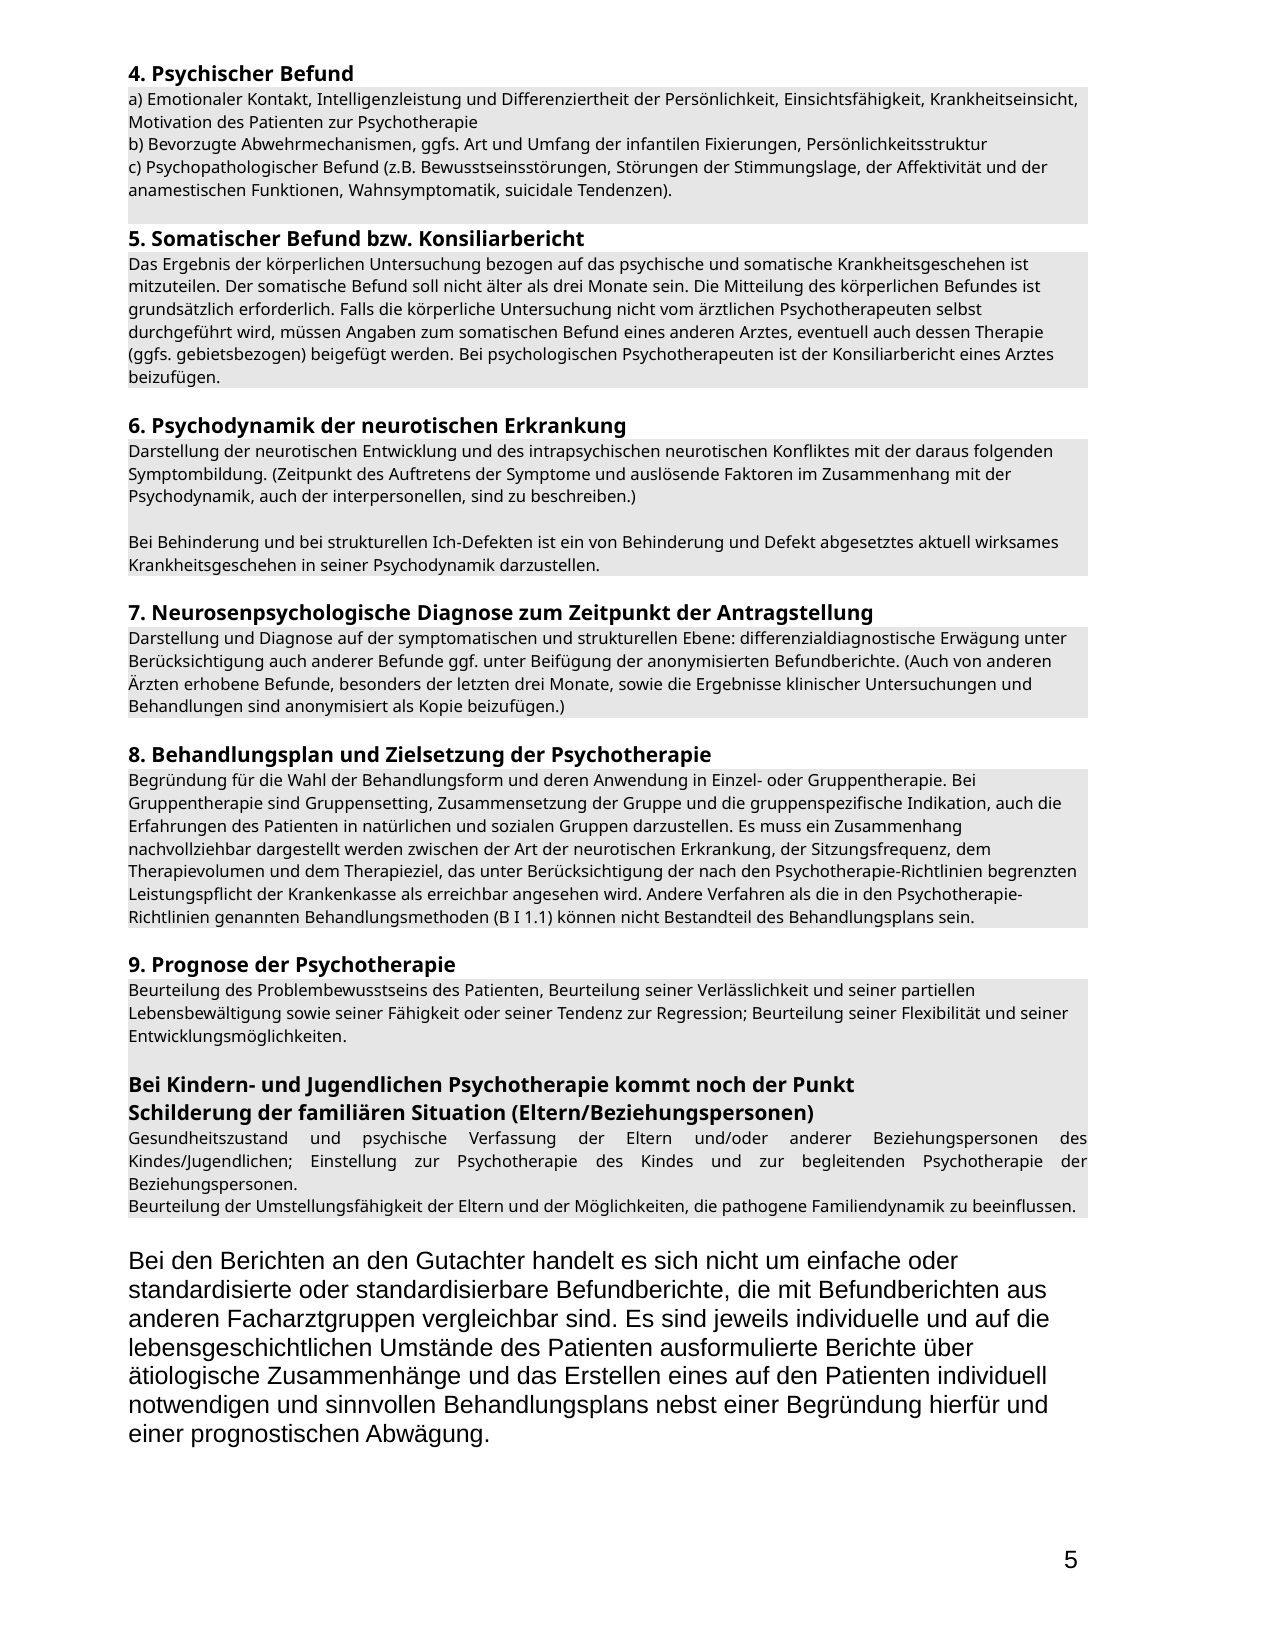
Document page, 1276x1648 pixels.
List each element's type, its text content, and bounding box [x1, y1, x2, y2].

text Beurteilung des Problembewusstseins des Patienten, Beurteilung seiner Verlässlichkeit und seiner partiellen Lebensbewältigung sowie seiner Fähigkeit oder seiner Tendenz zur Regression; Beurteilung seiner Flexibilität und seiner Entwicklungsmöglichkeiten. [128, 979, 1088, 1047]
text Schilderung der familiären Situation (Eltern/Beziehungspersonen) [128, 1098, 1088, 1127]
text a) Emotionaler Kontakt, Intelligenzleistung und Differenziertheit der Persönlichkeit, Einsichtsfähigkeit, Krankheitseinsicht, Motivation des Patienten zur Psychotherapie [128, 87, 1088, 133]
text 9. Prognose der Psychotherapie [128, 951, 1088, 979]
text c) Psychopathologischer Befund (z.B. Bewusstseinsstörungen, Störungen der Stimmungslage, der Affektivität und der anamestischen Funktionen, Wahnsymptomatik, suicidale Tendenzen). [128, 156, 1088, 201]
text Darstellung der neurotischen Entwicklung und des intrapsychischen neurotischen Konfliktes mit der daraus folgenden Symptombildung. (Zeitpunkt des Auftretens der Symptome und auslösende Faktoren im Zusammenhang mit der Psychodynamik, auch der interpersonellen, sind zu beschreiben.) [128, 439, 1088, 508]
text 4. Psychischer Befund [128, 59, 1088, 87]
text Bei Kindern- und Jugendlichen Psychotherapie kommt noch der Punkt [128, 1070, 1088, 1098]
text 5. Somatischer Befund bzw. Konsiliarbericht [128, 224, 1088, 252]
text Gesundheitszustand und psychische Verfassung der Eltern und/oder anderer Beziehungspersonen des Kindes/Jugendlichen; Einstellung zur Psychotherapie des Kindes und zur begleitenden Psychotherapie der Beziehungspersonen. [128, 1127, 1088, 1195]
text 6. Psychodynamik der neurotischen Erkrankung [128, 411, 1088, 439]
text 8. Behandlungsplan und Zielsetzung der Psychotherapie [128, 741, 1088, 769]
text b) Bevorzugte Abwehrmechanismen, ggfs. Art und Umfang der infantilen Fixierungen, Persönlichkeitsstruktur [128, 133, 1088, 156]
text Begründung für die Wahl der Behandlungsform und deren Anwendung in Einzel- oder Gruppentherapie. Bei Gruppentherapie sind Gruppensetting, Zusammensetzung der Gruppe und die gruppenspezifische Indikation, auch die Erfahrungen des Patienten in natürlichen und sozialen Gruppen darzustellen. Es muss ein Zusammenhang nachvollziehbar dargestellt werden zwischen der Art der neurotischen Erkrankung, der Sitzungsfrequenz, dem Therapievolumen und dem Therapieziel, das unter Berücksichtigung der nach den Psychotherapie-Richtlinien begrenzten Leistungspflicht der Krankenkasse als erreichbar angesehen wird. Andere Verfahren als die in den Psychotherapie-Richtlinien genannten Behandlungsmethoden (B I 1.1) können nicht Bestandteil des Behandlungsplans sein. [128, 769, 1088, 928]
text Beurteilung der Umstellungsfähigkeit der Eltern und der Möglichkeiten, die pathogene Familiendynamik zu beeinflussen. [128, 1195, 1088, 1218]
text 7. Neurosenpsychologische Diagnose zum Zeitpunkt der Antragstellung [128, 598, 1088, 627]
text Darstellung und Diagnose auf der symptomatischen und strukturellen Ebene: differenzialdiagnostische Erwägung unter Berücksichtigung auch anderer Befunde ggf. unter Beifügung der anonymisierten Befundberichte. (Auch von anderen Ärzten erhobene Befunde, besonders der letzten drei Monate, sowie die Ergebnisse klinischer Untersuchungen und Behandlungen sind anonymisiert als Kopie beizufügen.) [128, 627, 1088, 718]
text Bei Behinderung und bei strukturellen Ich-Defekten ist ein von Behinderung und Defekt abgesetztes aktuell wirksames Krankheitsgeschehen in seiner Psychodynamik darzustellen. [128, 530, 1088, 576]
text Bei den Berichten an den Gutachter handelt es sich nicht um einfache oder standardisierte oder standardisierbare Befundberichte, die mit Befundberichten aus anderen Facharztgruppen vergleichbar sind. Es sind jeweils individuelle und auf die lebensgeschichtlichen Umstände des Patienten ausformulierte Berichte über ätiologische Zusammenhänge und das Erstellen eines auf den Patienten individuell notwendigen und sinnvollen Behandlungsplans nebst einer Begründung hierfür und einer prognostischen Abwägung. [128, 1246, 1088, 1448]
text Das Ergebnis der körperlichen Untersuchung bezogen auf das psychische und somatische Krankheitsgeschehen ist mitzuteilen. Der somatische Befund soll nicht älter als drei Monate sein. Die Mitteilung des körperlichen Befundes ist grundsätzlich erforderlich. Falls die körperliche Untersuchung nicht vom ärztlichen Psychotherapeuten selbst durchgeführt wird, müssen Angaben zum somatischen Befund eines anderen Arztes, eventuell auch dessen Therapie (ggfs. gebietsbezogen) beigefügt werden. Bei psychologischen Psychotherapeuten ist der Konsiliarbericht eines Arztes beizufügen. [128, 252, 1088, 388]
